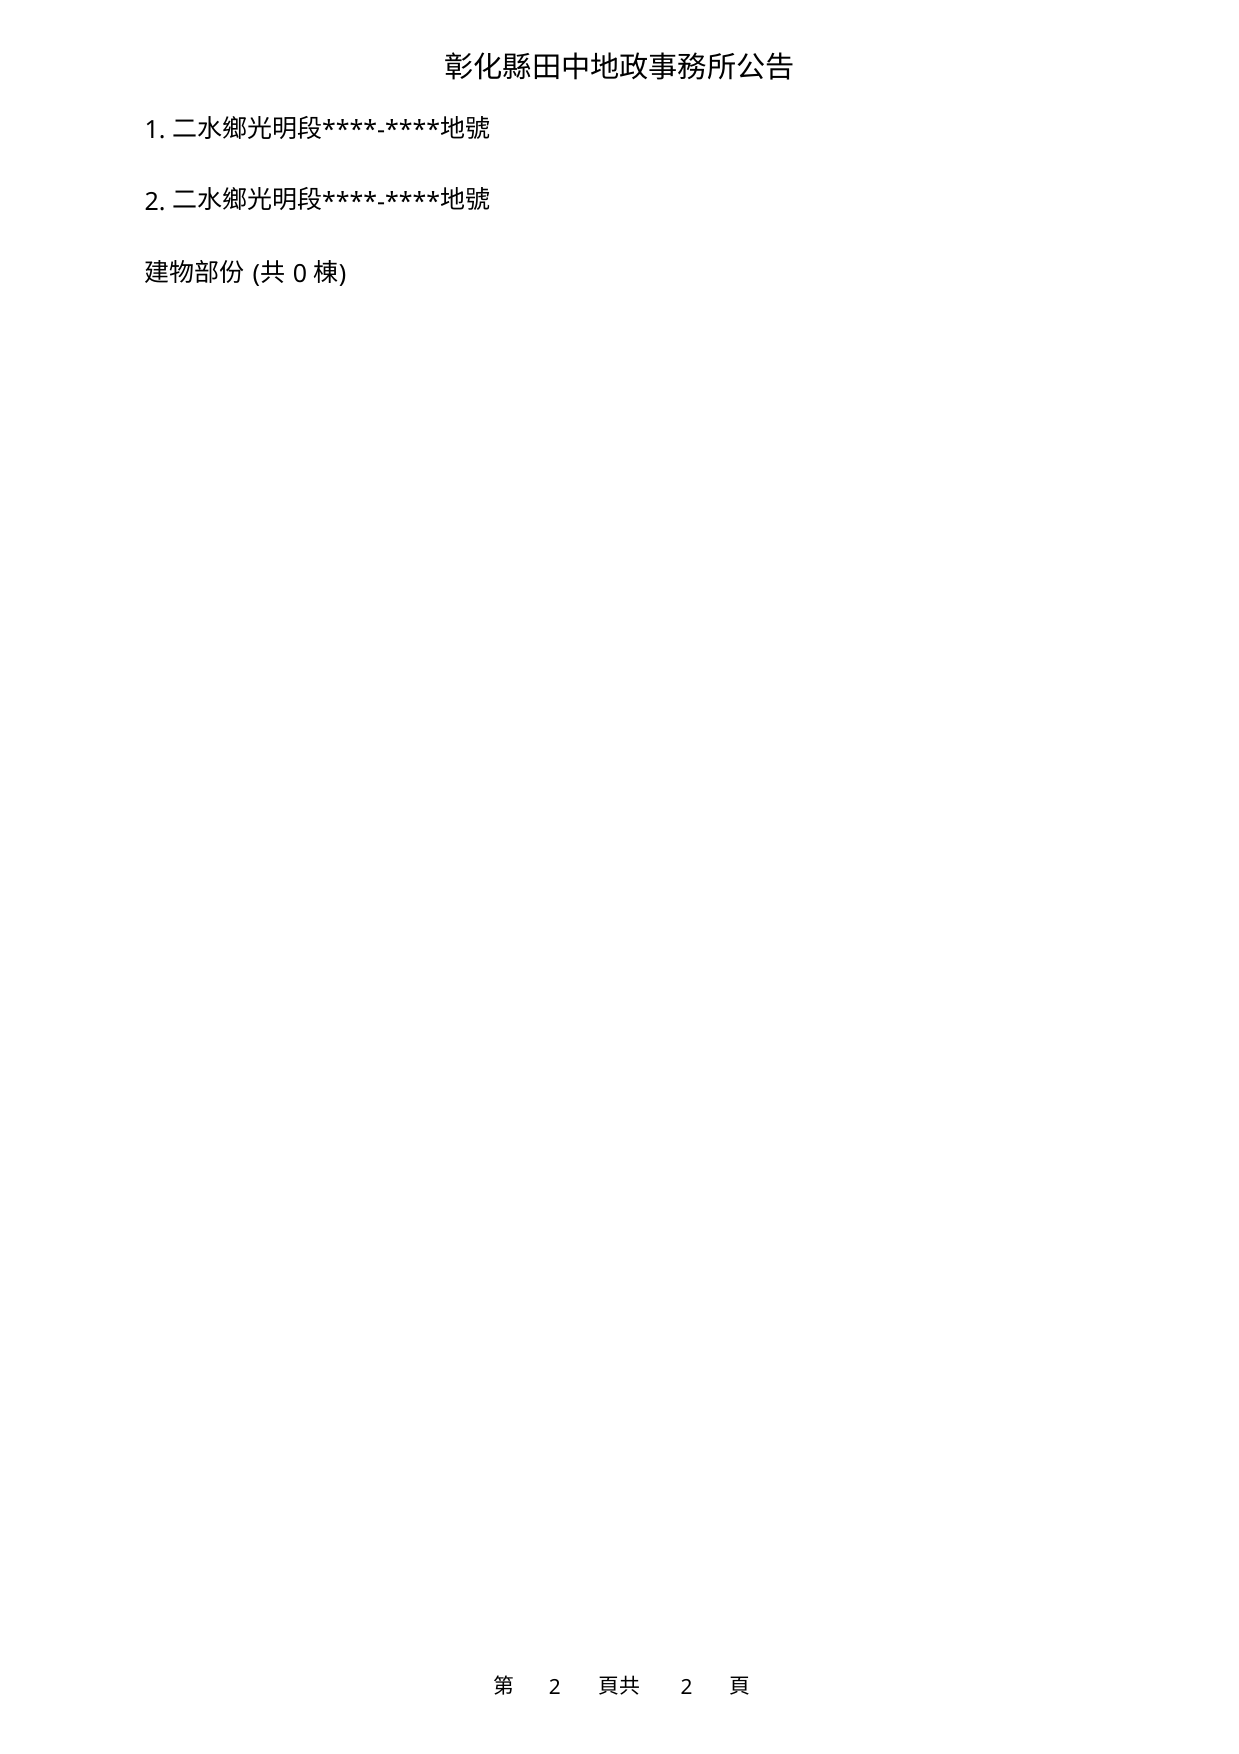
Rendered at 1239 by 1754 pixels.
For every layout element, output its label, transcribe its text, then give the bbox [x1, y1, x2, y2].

table_header [653, 0, 719, 41]
table_cell [1177, 239, 1239, 310]
table_cell [0, 41, 62, 94]
table_header [483, 0, 523, 41]
table_cell [1177, 41, 1239, 94]
table_header [0, 0, 62, 41]
table_cell [483, 310, 523, 1666]
table_cell [1177, 166, 1239, 238]
table_header [1177, 0, 1239, 41]
table_header [720, 0, 760, 41]
table_cell [62, 1666, 483, 1707]
table_cell [0, 310, 62, 1666]
table_cell [1177, 95, 1239, 166]
table_cell [1177, 310, 1239, 1666]
table_cell [760, 1666, 1177, 1707]
table_cell [0, 166, 62, 238]
table_cell 2 [524, 1666, 585, 1707]
table_header [62, 0, 483, 41]
table_cell [760, 310, 1177, 1666]
table_cell [1177, 1666, 1239, 1707]
table_cell 建物部份 (共 0 棟) [62, 239, 1177, 310]
table_cell 頁 [720, 1666, 760, 1707]
table_cell [0, 239, 62, 310]
table_cell 2 [653, 1666, 719, 1707]
table_header [585, 0, 653, 41]
table_cell [0, 95, 62, 166]
table_header [524, 0, 585, 41]
table_cell 彰化縣田中地政事務所公告 [62, 41, 1177, 94]
table_header [760, 0, 1177, 41]
table_cell [0, 1666, 62, 1707]
table_cell 第 [483, 1666, 523, 1707]
table_cell [62, 310, 483, 1666]
table_cell [524, 310, 585, 1666]
table_cell [653, 310, 719, 1666]
table_cell 1. 二水鄉光明段****-****地號 [62, 95, 1177, 166]
table_cell [585, 310, 653, 1666]
table_cell [720, 310, 760, 1666]
table_cell 頁共 [585, 1666, 653, 1707]
table_cell 2. 二水鄉光明段****-****地號 [62, 166, 1177, 238]
